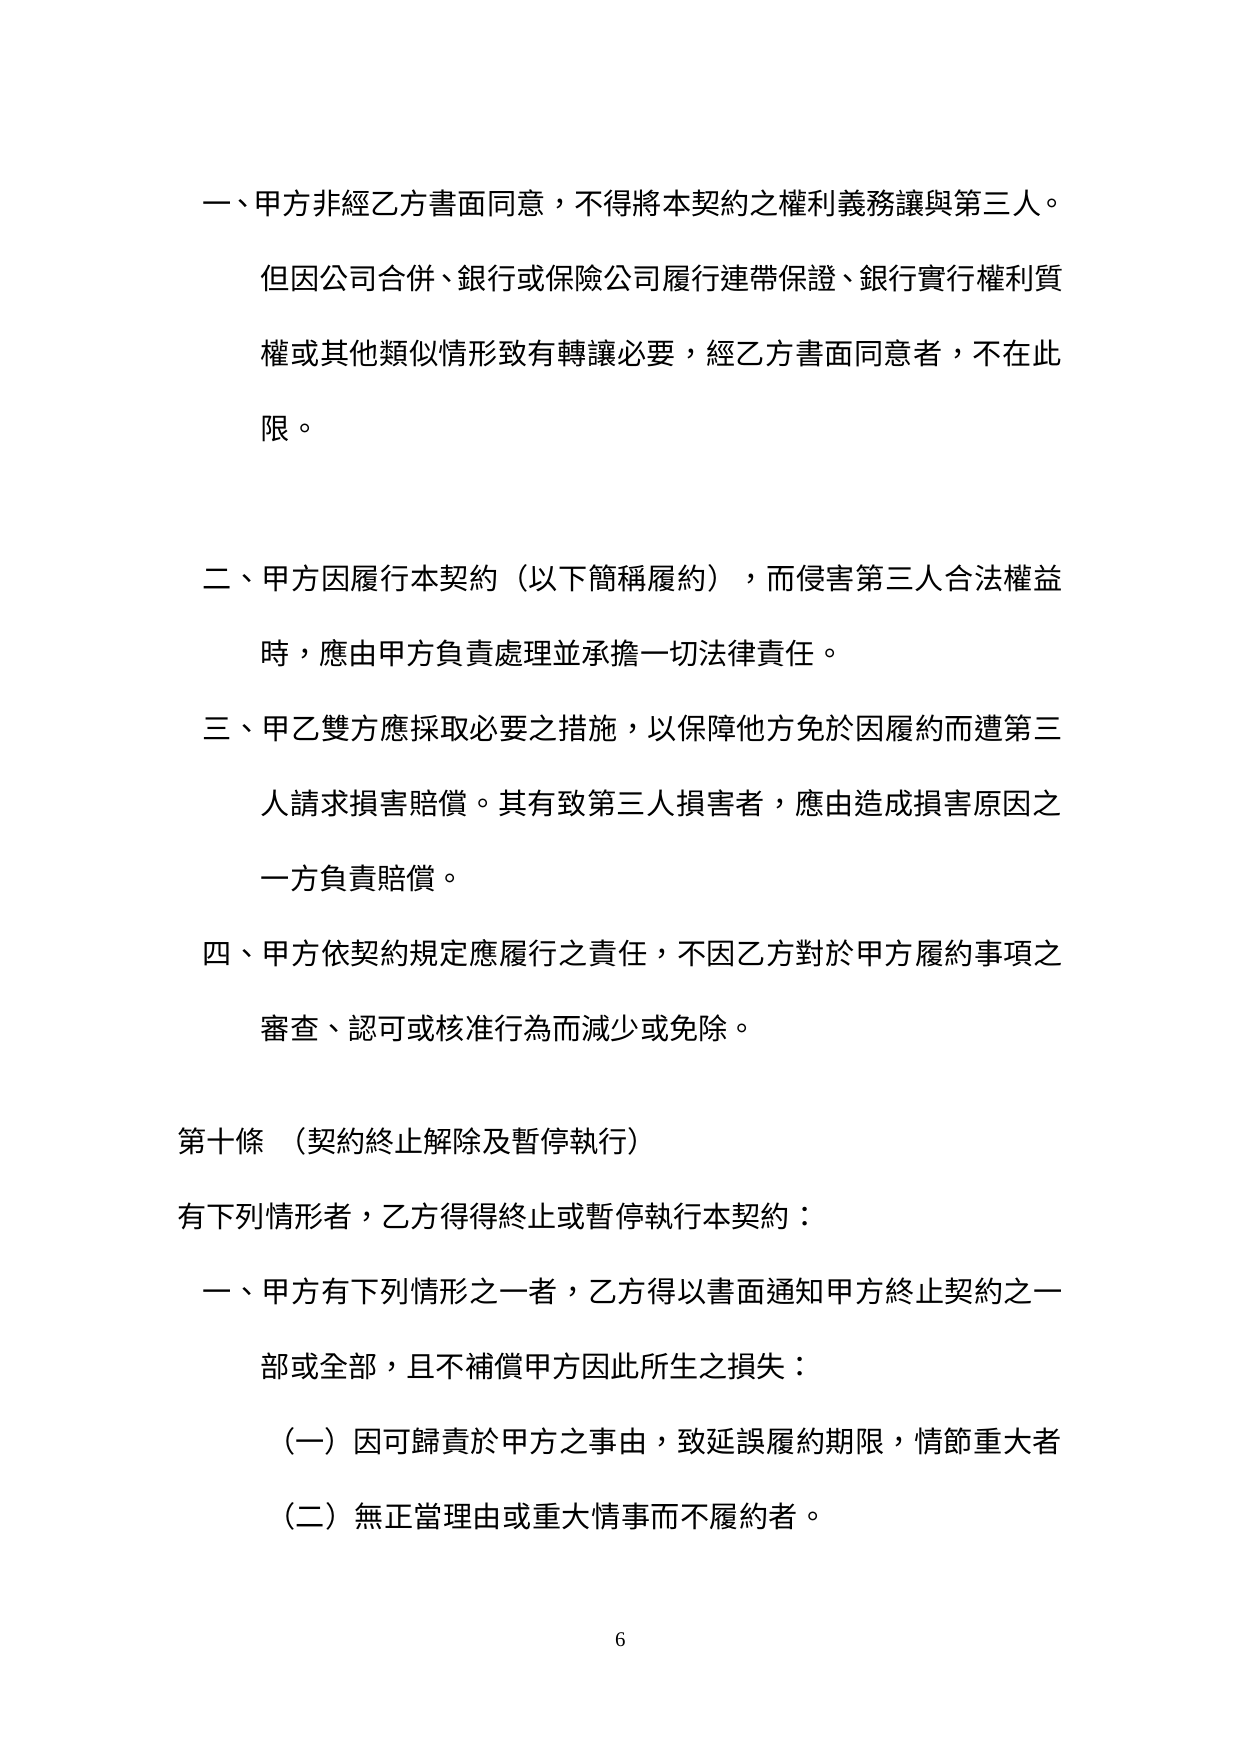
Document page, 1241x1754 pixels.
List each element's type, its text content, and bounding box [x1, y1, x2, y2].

text 二、甲方因履行本契約（以下簡稱履約），而侵害第三人合法權益時，應由甲方負責處理並承擔一切法律責任。 [202, 539, 1063, 689]
text 一、甲方非經乙方書面同意，不得將本契約之權利義務讓與第三人。但因公司合併、銀行或保險公司履行連帶保證、銀行實行權利質權或其他類似情形致有轉讓必要，經乙方書面同意者，不在此限。 [202, 164, 1063, 464]
text 第十條 （契約終止解除及暫停執行） [177, 1102, 1063, 1177]
text 一、甲方有下列情形之一者，乙方得以書面通知甲方終止契約之一部或全部，且不補償甲方因此所生之損失： [202, 1252, 1063, 1402]
text （二）無正當理由或重大情事而不履約者。 [266, 1477, 1057, 1552]
text 有下列情形者，乙方得得終止或暫停執行本契約： [177, 1177, 1063, 1252]
text 三、甲乙雙方應採取必要之措施，以保障他方免於因履約而遭第三人請求損害賠償。其有致第三人損害者，應由造成損害原因之一方負責賠償。 [202, 689, 1063, 914]
text 四、甲方依契約規定應履行之責任，不因乙方對於甲方履約事項之審查、認可或核准行為而減少或免除。 [202, 914, 1063, 1064]
text （一）因可歸責於甲方之事由，致延誤履約期限，情節重大者。 [266, 1402, 1057, 1477]
